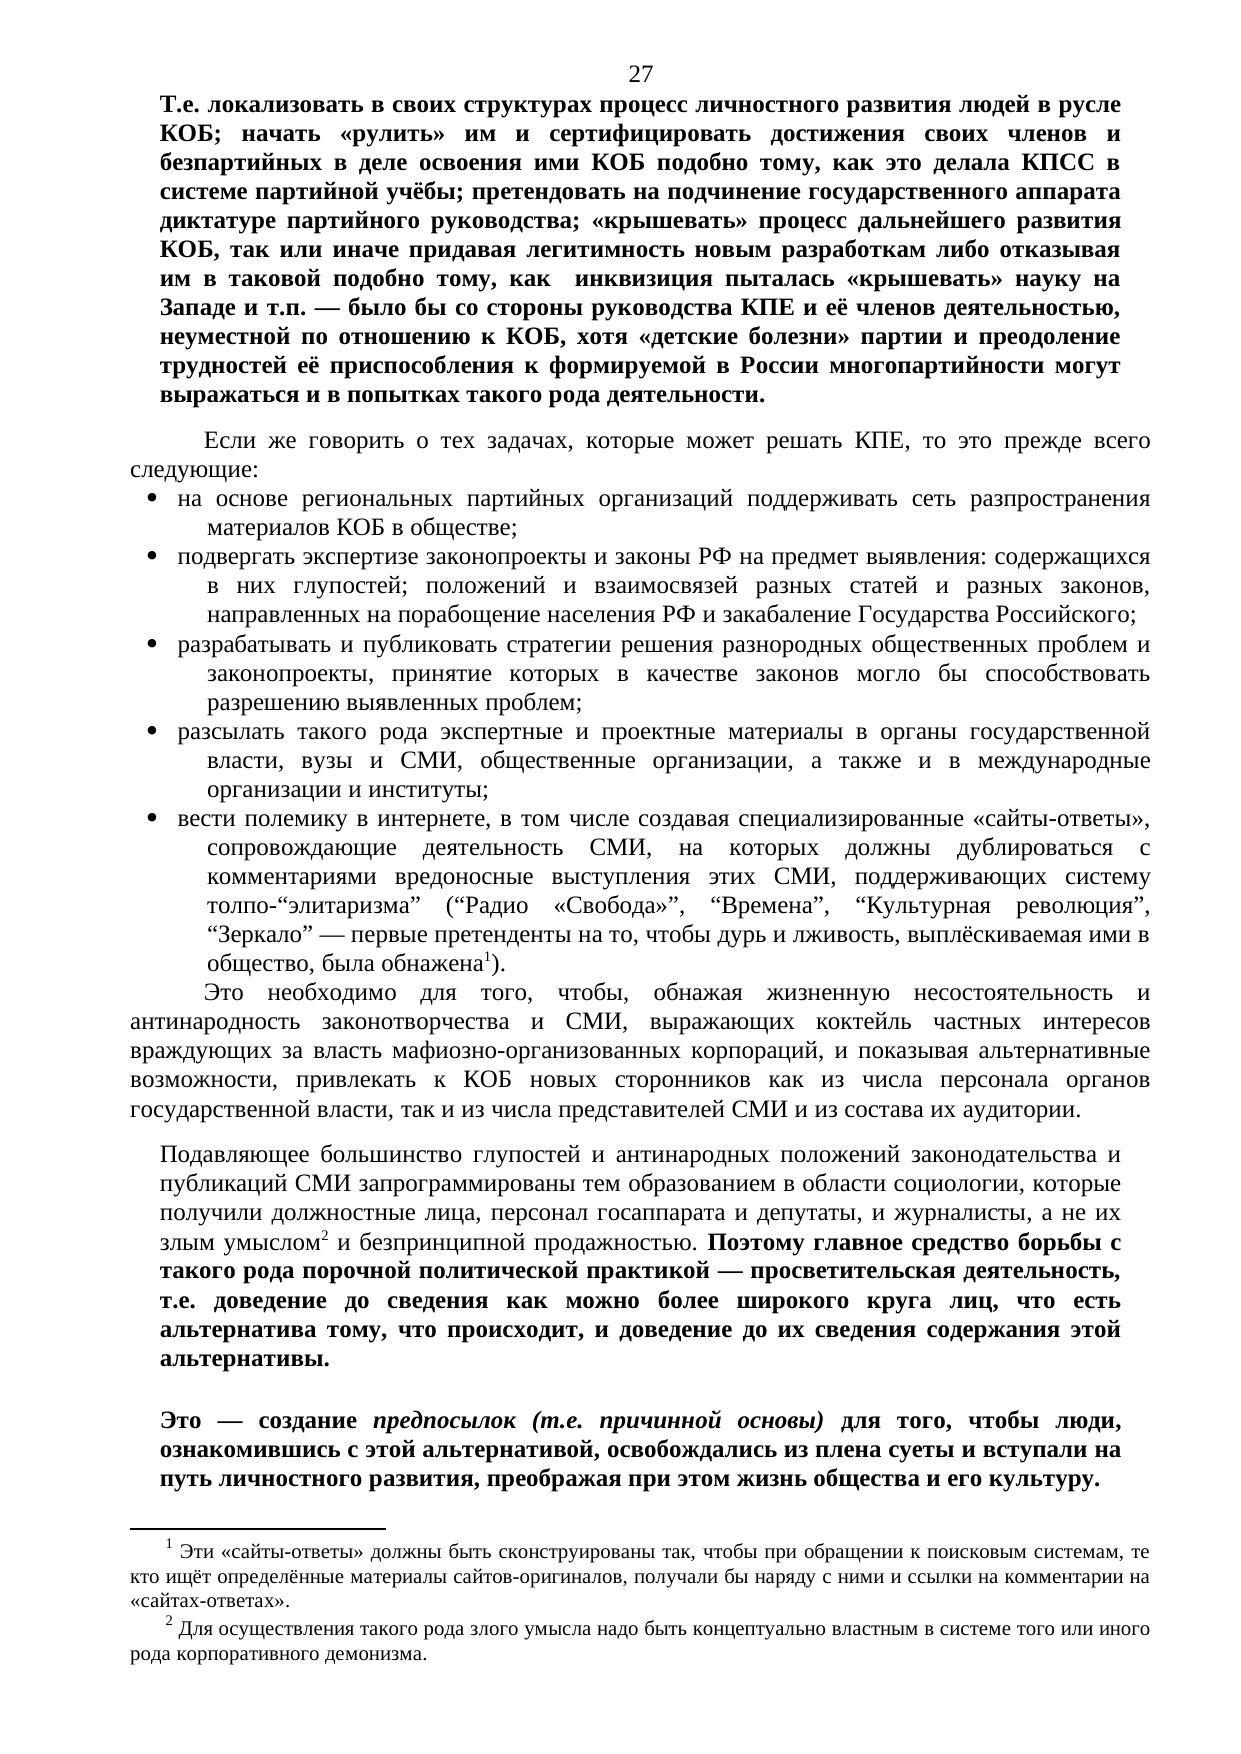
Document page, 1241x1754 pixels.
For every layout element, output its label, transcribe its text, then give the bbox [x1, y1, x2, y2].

list Эти «сайты-ответы» должны быть сконструированы так, чтобы при обращении к поисковым системам, те кто ищёт определённые материалы сайтов-оригиналов, получали бы наряду с ними и ссылки на комментарии на «сайтах-ответах». [130, 1535, 1152, 1612]
text Т.е. локализовать в своих структурах процесс личностного развития людей в русле КОБ; начать «рулить» им и сертифицировать достижения своих членов и безпартийных в деле освоения ими КОБ подобно тому, как это делала КПСС в системе партийной учёбы; претендовать на подчинение государственного аппарата диктатуре партийного руководства; «крышевать» процесс дальнейшего развития КОБ, так или иначе придавая легитимность новым разработкам либо отказывая им в таковой подобно тому, как инквизиция пыталась «крышевать» науку на Западе и т.п. — было бы со стороны руководства КПЕ и её членов деятельностью, неуместной по отношению к КОБ, хотя «детские болезни» партии и преодоление трудностей её приспособления к формируемой в России многопартийности могут выражаться и в попытках такого рода деятельности. [159, 89, 1122, 408]
text Подавляющее большинство глупостей и антинародных положений законодательства и публикаций СМИ запрограммированы тем образованием в области социологии, которые получили должностные лица, персонал госаппарата и депутаты, и журналисты, а не их злым умыслом и безпринципной продажностью. Поэтому главное средство борьбы с такого рода порочной политической практикой — просветительская деятельность, т.е. доведение до сведения как можно более широкого круга лиц, что есть альтернатива тому, что происходит, и доведение до их сведения содержания этой альтернативы. [159, 1139, 1122, 1372]
list подвергать экспертизе законопроекты и законы РФ на предмет выявления: содержащихся в них глупостей; положений и взаимосвязей разных статей и разных законов, направленных на порабощение населения РФ и закабаление Государства Российского; [148, 541, 1152, 628]
text Для осуществления такого рода злого умысла надо быть концептуально властным в системе того или иного рода корпоративного демонизма. [130, 1612, 1152, 1665]
list вести полемику в интернете, в том числе создавая специализированные «сайты-ответы», сопровождающие деятельность СМИ, на которых должны дублироваться с комментариями вредоносные выступления этих СМИ, поддерживающих систему толпо-“элитаризма” (“Радио «Свобода»”, “Времена”, “Культурная революция”, “Зеркало” — первые претенденты на то, чтобы дурь и лживость, выплёскиваемая ими в общество, была обнажена). [148, 803, 1152, 977]
text Это необходимо для того, чтобы, обнажая жизненную несостоятельность и антинародность законотворчества и СМИ, выражающих коктейль частных интересов враждующих за власть мафиозно-организованных корпораций, и показывая альтернативные возможности, привлекать к КОБ новых сторонников как из числа персонала органов государственной власти, так и из числа представителей СМИ и из состава их аудитории. [130, 977, 1152, 1122]
text Если же говорить о тех задачах, которые может решать КПЕ, то это прежде всего следующие: [130, 425, 1152, 483]
list разсылать такого рода экспертные и проектные материалы в органы государственной власти, вузы и СМИ, общественные организации, а также и в международные организации и институты; [148, 716, 1152, 803]
list на основе региональных партийных организаций поддерживать сеть разпространения материалов КОБ в обществе; [148, 483, 1152, 541]
text Это — создание предпосылок (т.е. причинной основы) для того, чтобы люди, ознакомившись с этой альтернативой, освобождались из плена суеты и вступали на путь личностного развития, преображая при этом жизнь общества и его культуру. [159, 1405, 1122, 1492]
list разрабатывать и публиковать стратегии решения разнородных общественных проблем и законопроекты, принятие которых в качестве законов могло бы способствовать разрешению выявленных проблем; [148, 628, 1152, 716]
